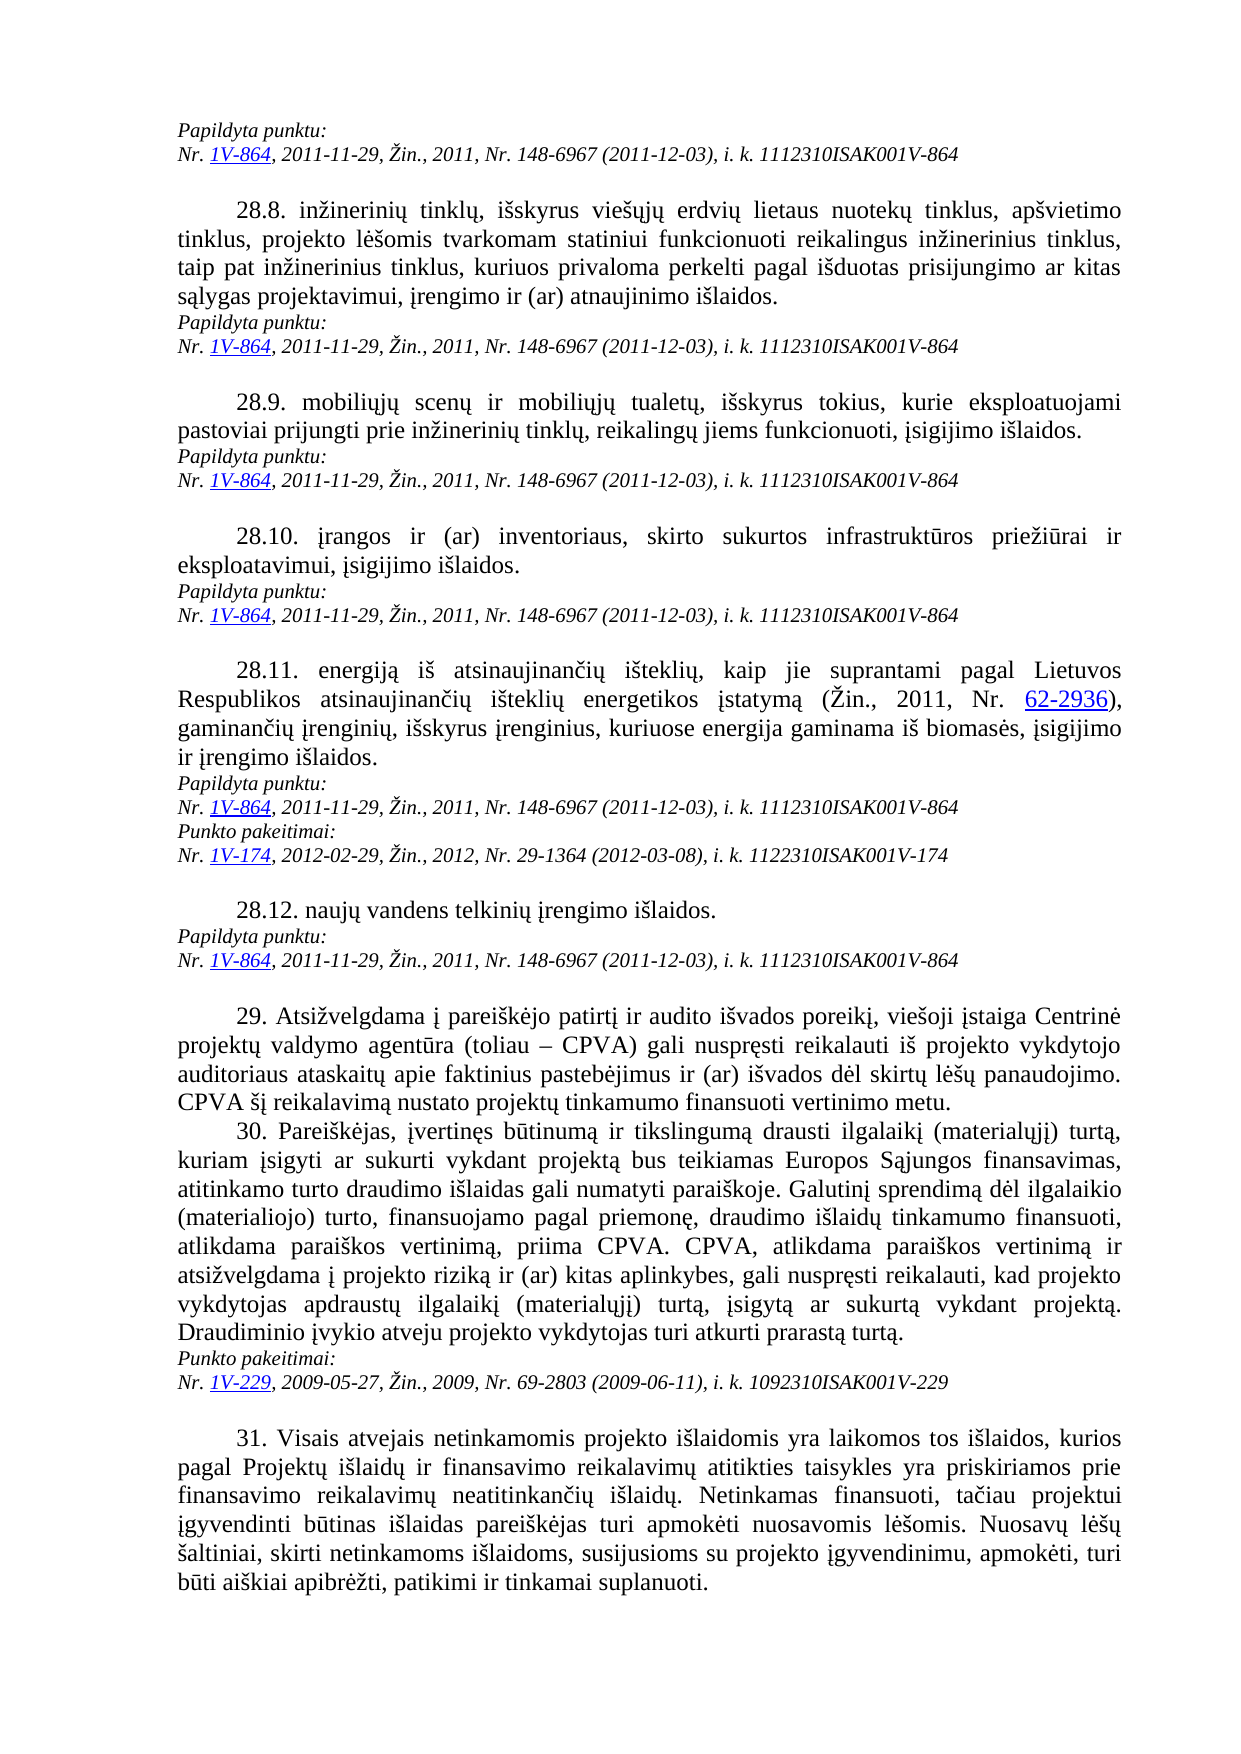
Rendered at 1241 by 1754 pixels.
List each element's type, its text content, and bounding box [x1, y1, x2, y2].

text 31. Visais atvejais netinkamomis projekto išlaidomis yra laikomos tos išlaidos, kurios pagal Projektų išlaidų ir finansavimo reikalavimų atitikties taisykles yra priskiriamos prie finansavimo reikalavimų neatitinkančių išlaidų. Netinkamas finansuoti, tačiau projektui įgyvendinti būtinas išlaidas pareiškėjas turi apmokėti nuosavomis lėšomis. Nuosavų lėšų šaltiniai, skirti netinkamoms išlaidoms, susijusioms su projekto įgyvendinimu, apmokėti, turi būti aiškiai apibrėžti, patikimi ir tinkamai suplanuoti. [177, 1423, 1122, 1596]
text 30. Pareiškėjas, įvertinęs būtinumą ir tikslingumą drausti ilgalaikį (materialųjį) turtą, kuriam įsigyti ar sukurti vykdant projektą bus teikiamas Europos Sąjungos finansavimas, atitinkamo turto draudimo išlaidas gali numatyti paraiškoje. Galutinį sprendimą dėl ilgalaikio (materialiojo) turto, finansuojamo pagal priemonę, draudimo išlaidų tinkamumo finansuoti, atlikdama paraiškos vertinimą, priima CPVA. CPVA, atlikdama paraiškos vertinimą ir atsižvelgdama į projekto riziką ir (ar) kitas aplinkybes, gali nuspręsti reikalauti, kad projekto vykdytojas apdraustų ilgalaikį (materialųjį) turtą, įsigytą ar sukurtą vykdant projektą. Draudiminio įvykio atveju projekto vykdytojas turi atkurti prarastą turtą. [177, 1116, 1122, 1346]
text 28.11. energiją iš atsinaujinančių išteklių, kaip jie suprantami pagal Lietuvos Respublikos atsinaujinančių išteklių energetikos įstatymą (Žin., 2011, Nr. 62-2936), gaminančių įrenginių, išskyrus įrenginius, kuriuose energija gaminama iš biomasės, įsigijimo ir įrengimo išlaidos. [177, 656, 1122, 771]
text Nr. 1V-864, 2011-11-29, Žin., 2011, Nr. 148-6967 (2011-12-03), i. k. 1112310ISAK001V-864 [177, 334, 1122, 358]
text Nr. 1V-864, 2011-11-29, Žin., 2011, Nr. 148-6967 (2011-12-03), i. k. 1112310ISAK001V-864 [177, 468, 1122, 492]
text 28.12. naujų vandens telkinių įrengimo išlaidos. [177, 896, 1122, 924]
text Papildyta punktu: [177, 310, 1122, 334]
text 29. Atsižvelgdama į pareiškėjo patirtį ir audito išvados poreikį, viešoji įstaiga Centrinė projektų valdymo agentūra (toliau – CPVA) gali nuspręsti reikalauti iš projekto vykdytojo auditoriaus ataskaitų apie faktinius pastebėjimus ir (ar) išvados dėl skirtų lėšų panaudojimo. CPVA šį reikalavimą nustato projektų tinkamumo finansuoti vertinimo metu. [177, 1001, 1122, 1116]
text Papildyta punktu: [177, 924, 1122, 948]
text Nr. 1V-864, 2011-11-29, Žin., 2011, Nr. 148-6967 (2011-12-03), i. k. 1112310ISAK001V-864 [177, 603, 1122, 627]
text Papildyta punktu: [177, 771, 1122, 795]
text Nr. 1V-229, 2009-05-27, Žin., 2009, Nr. 69-2803 (2009-06-11), i. k. 1092310ISAK001V-229 [177, 1370, 1122, 1394]
text Nr. 1V-174, 2012-02-29, Žin., 2012, Nr. 29-1364 (2012-03-08), i. k. 1122310ISAK001V-174 [177, 843, 1122, 867]
text Papildyta punktu: [177, 579, 1122, 603]
text Punkto pakeitimai: [177, 1346, 1122, 1370]
text Nr. 1V-864, 2011-11-29, Žin., 2011, Nr. 148-6967 (2011-12-03), i. k. 1112310ISAK001V-864 [177, 142, 1122, 166]
text Papildyta punktu: [177, 118, 1122, 142]
text Nr. 1V-864, 2011-11-29, Žin., 2011, Nr. 148-6967 (2011-12-03), i. k. 1112310ISAK001V-864 [177, 948, 1122, 972]
text 28.8. inžinerinių tinklų, išskyrus viešųjų erdvių lietaus nuotekų tinklus, apšvietimo tinklus, projekto lėšomis tvarkomam statiniui funkcionuoti reikalingus inžinerinius tinklus, taip pat inžinerinius tinklus, kuriuos privaloma perkelti pagal išduotas prisijungimo ar kitas sąlygas projektavimui, įrengimo ir (ar) atnaujinimo išlaidos. [177, 195, 1122, 310]
text Punkto pakeitimai: [177, 819, 1122, 843]
text Papildyta punktu: [177, 444, 1122, 468]
text 28.9. mobiliųjų scenų ir mobiliųjų tualetų, išskyrus tokius, kurie eksploatuojami pastoviai prijungti prie inžinerinių tinklų, reikalingų jiems funkcionuoti, įsigijimo išlaidos. [177, 387, 1122, 444]
text 28.10. įrangos ir (ar) inventoriaus, skirto sukurtos infrastruktūros priežiūrai ir eksploatavimui, įsigijimo išlaidos. [177, 521, 1122, 579]
text Nr. 1V-864, 2011-11-29, Žin., 2011, Nr. 148-6967 (2011-12-03), i. k. 1112310ISAK001V-864 [177, 795, 1122, 819]
